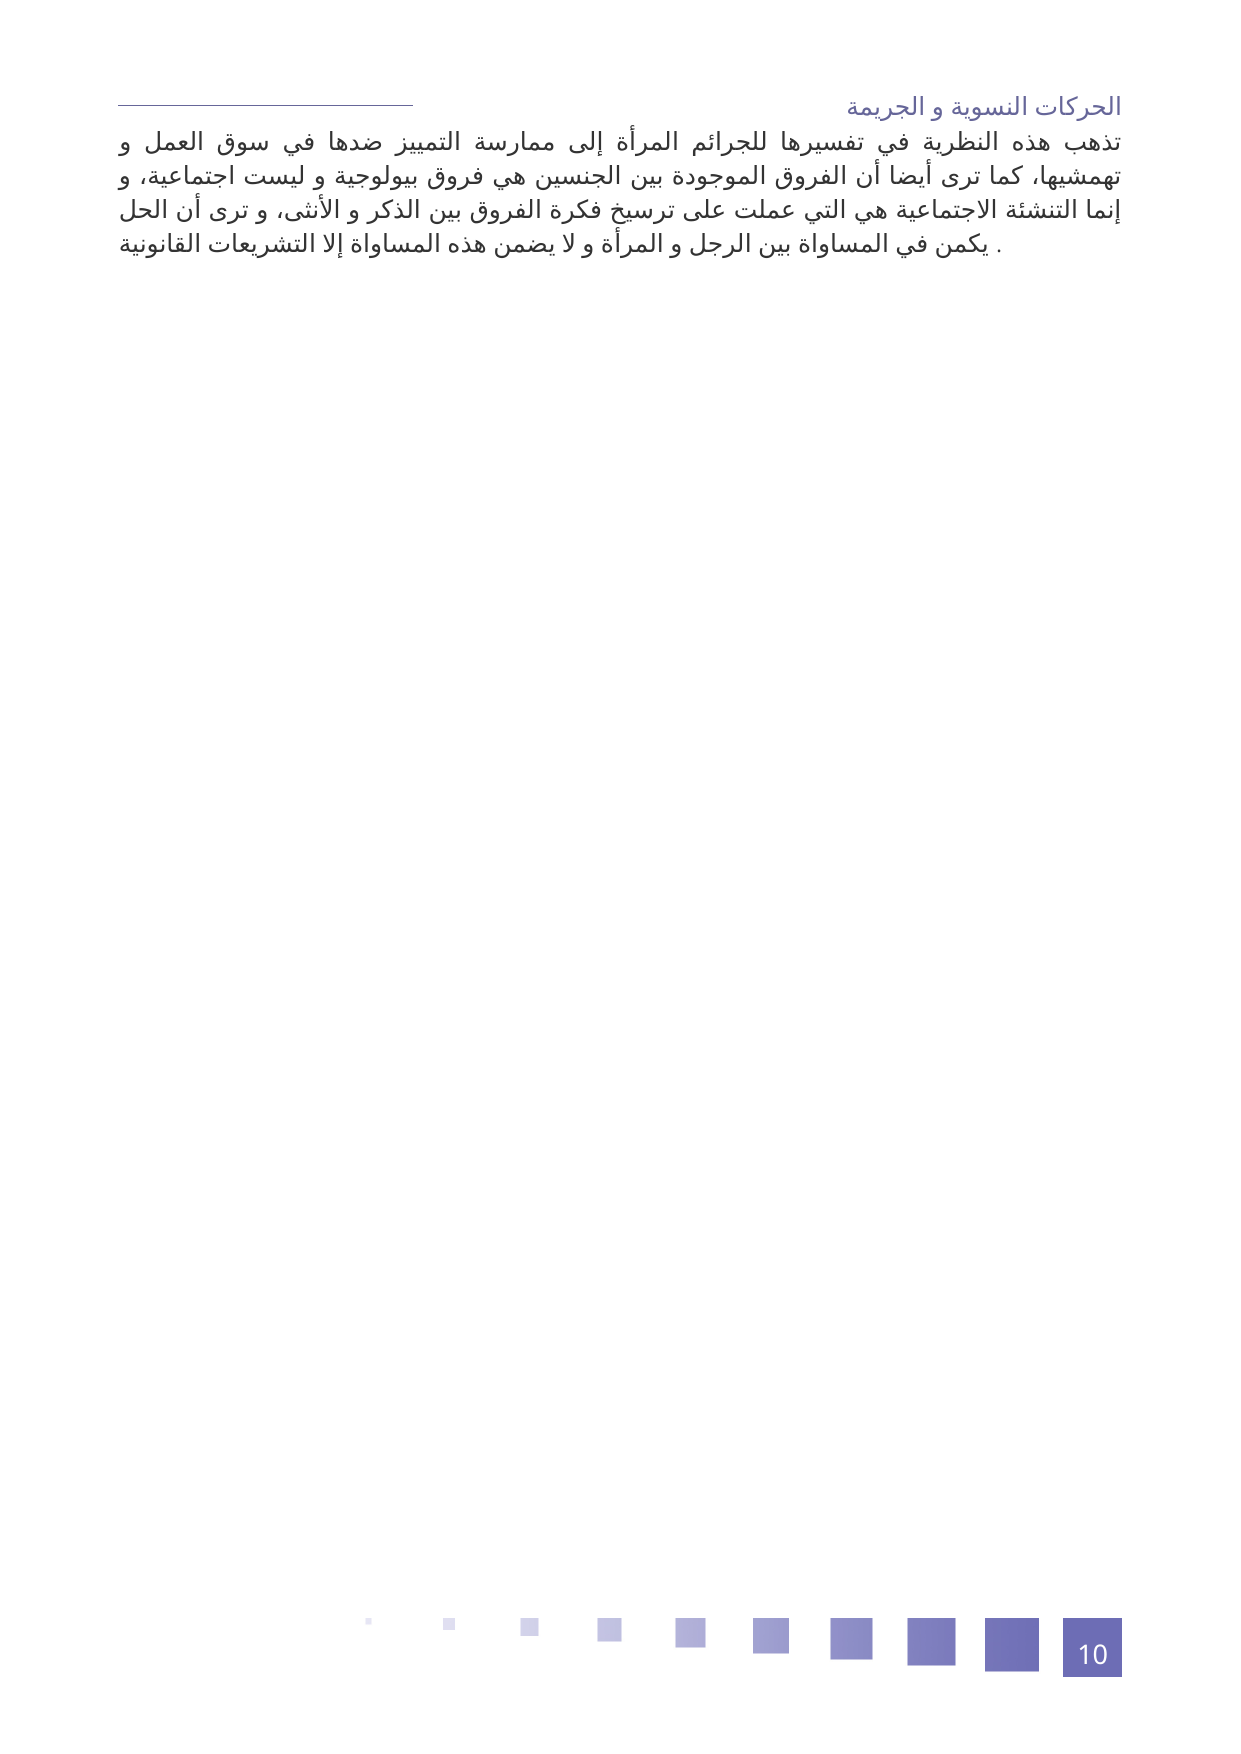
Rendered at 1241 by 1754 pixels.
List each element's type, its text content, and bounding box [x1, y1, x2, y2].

text تذهب هذه النظرية في تفسيرها للجرائم المرأة إلى ممارسة التمييز ضدها في سوق العمل و تهمشيها، كما ترى أيضا أن الفروق الموجودة بين الجنسين هي فروق بيولوجية و ليست اجتماعية، و إنما التنشئة الاجتماعية هي التي عملت على ترسيخ فكرة الفروق بين الذكر و الأنثى، و ترى أن الحل يكمن في المساواة بين الرجل و المرأة و لا يضمن هذه المساواة إلا التشريعات القانونية . [118, 124, 1122, 260]
picture [321, 1618, 1122, 1678]
